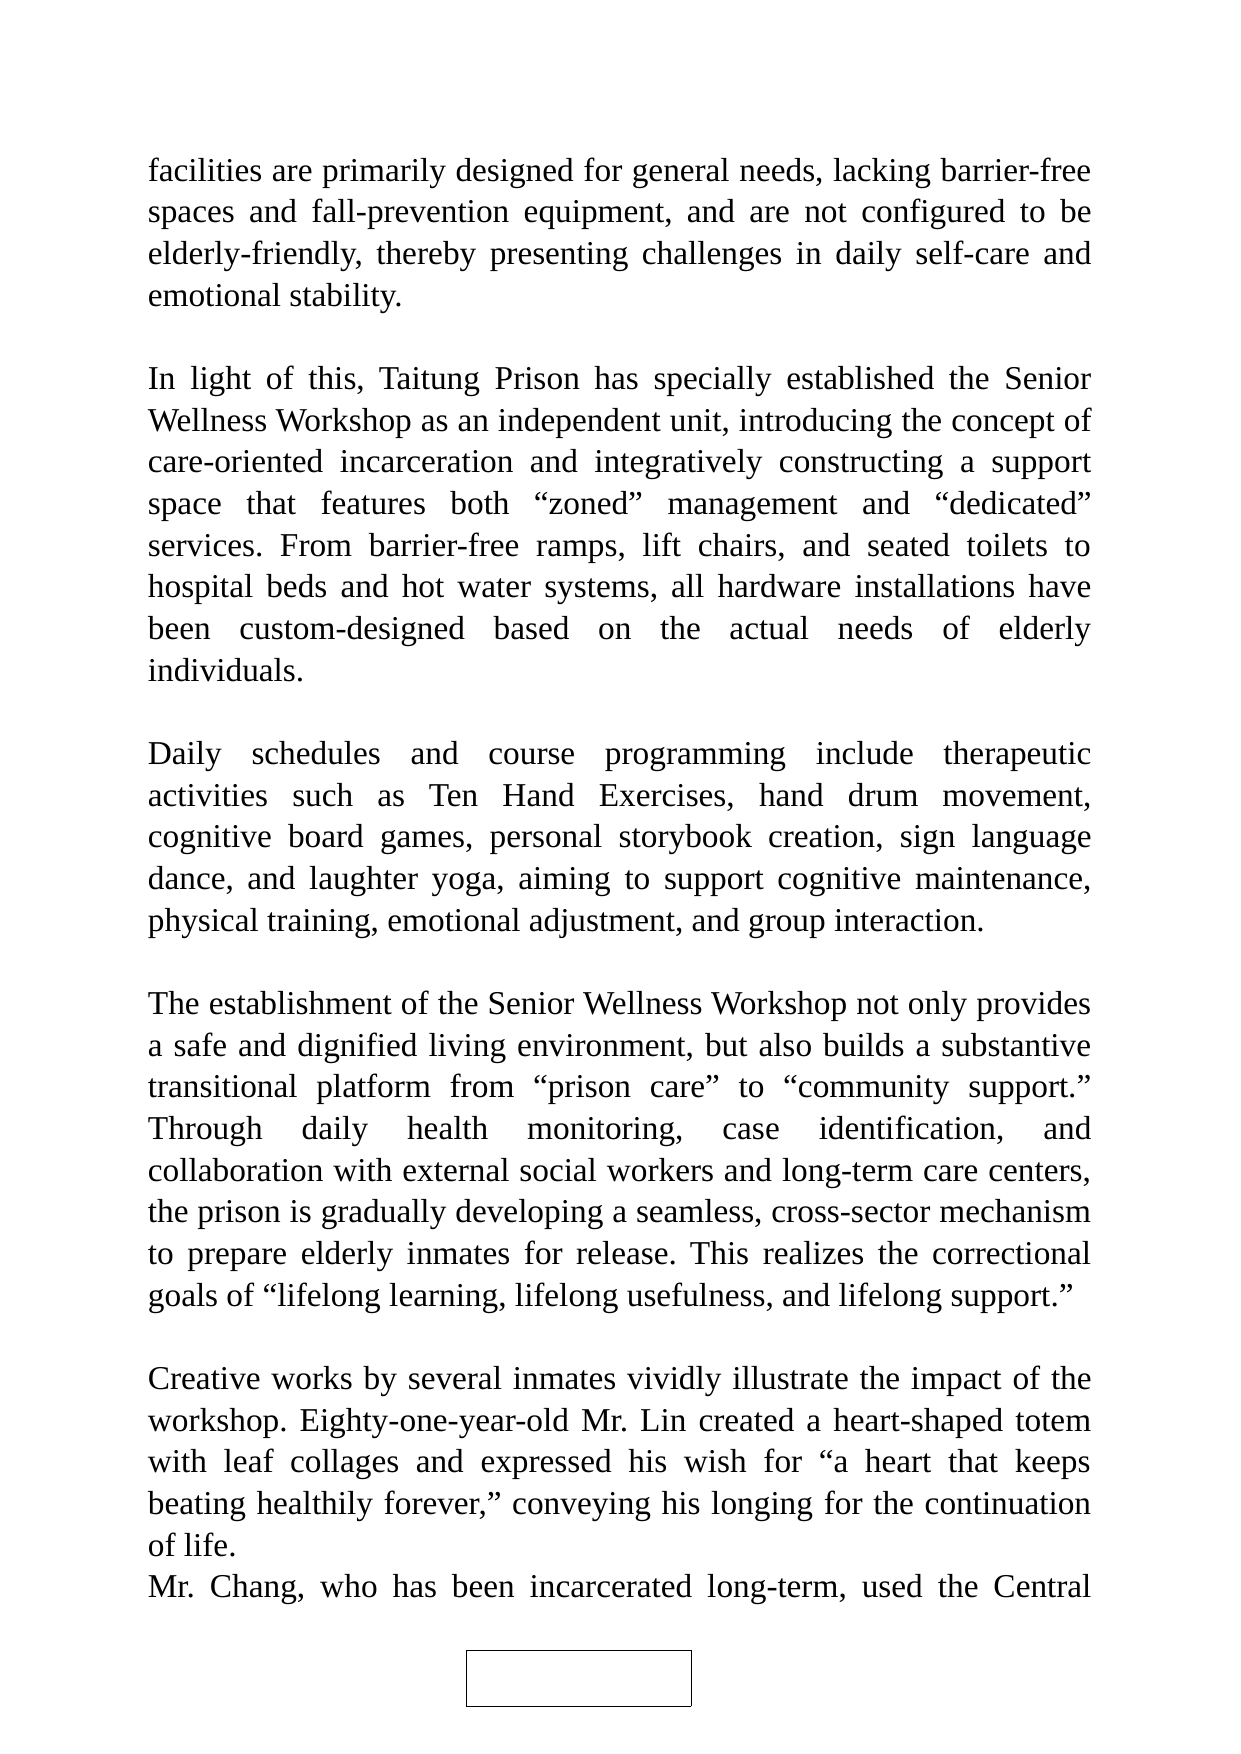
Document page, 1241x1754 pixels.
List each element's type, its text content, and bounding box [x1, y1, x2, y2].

text Mr. Chang, who has been incarcerated long-term, used the Central [148, 1564, 1092, 1606]
text The establishment of the Senior Wellness Workshop not only provides a safe and dignified living environment, but also builds a substantive transitional platform from “prison care” to “community support.” Through daily health monitoring, case identification, and collaboration with external social workers and long-term care centers, the prison is gradually developing a seamless, cross-sector mechanism to prepare elderly inmates for release. This realizes the correctional goals of “lifelong learning, lifelong usefulness, and lifelong support.” [148, 981, 1092, 1314]
text In light of this, Taitung Prison has specially established the Senior Wellness Workshop as an independent unit, introducing the concept of care-oriented incarceration and integratively constructing a support space that features both “zoned” management and “dedicated” services. From barrier-free ramps, lift chairs, and seated toilets to hospital beds and hot water systems, all hardware installations have been custom-designed based on the actual needs of elderly individuals. [148, 356, 1092, 689]
text Daily schedules and course programming include therapeutic activities such as Ten Hand Exercises, hand drum movement, cognitive board games, personal storybook creation, sign language dance, and laughter yoga, aiming to support cognitive maintenance, physical training, emotional adjustment, and group interaction. [148, 731, 1092, 939]
text facilities are primarily designed for general needs, lacking barrier-free spaces and fall-prevention equipment, and are not configured to be elderly-friendly, thereby presenting challenges in daily self-care and emotional stability. [148, 148, 1092, 314]
text Creative works by several inmates vividly illustrate the impact of the workshop. Eighty-one-year-old Mr. Lin created a heart-shaped totem with leaf collages and expressed his wish for “a heart that keeps beating healthily forever,” conveying his longing for the continuation of life. [148, 1356, 1092, 1564]
